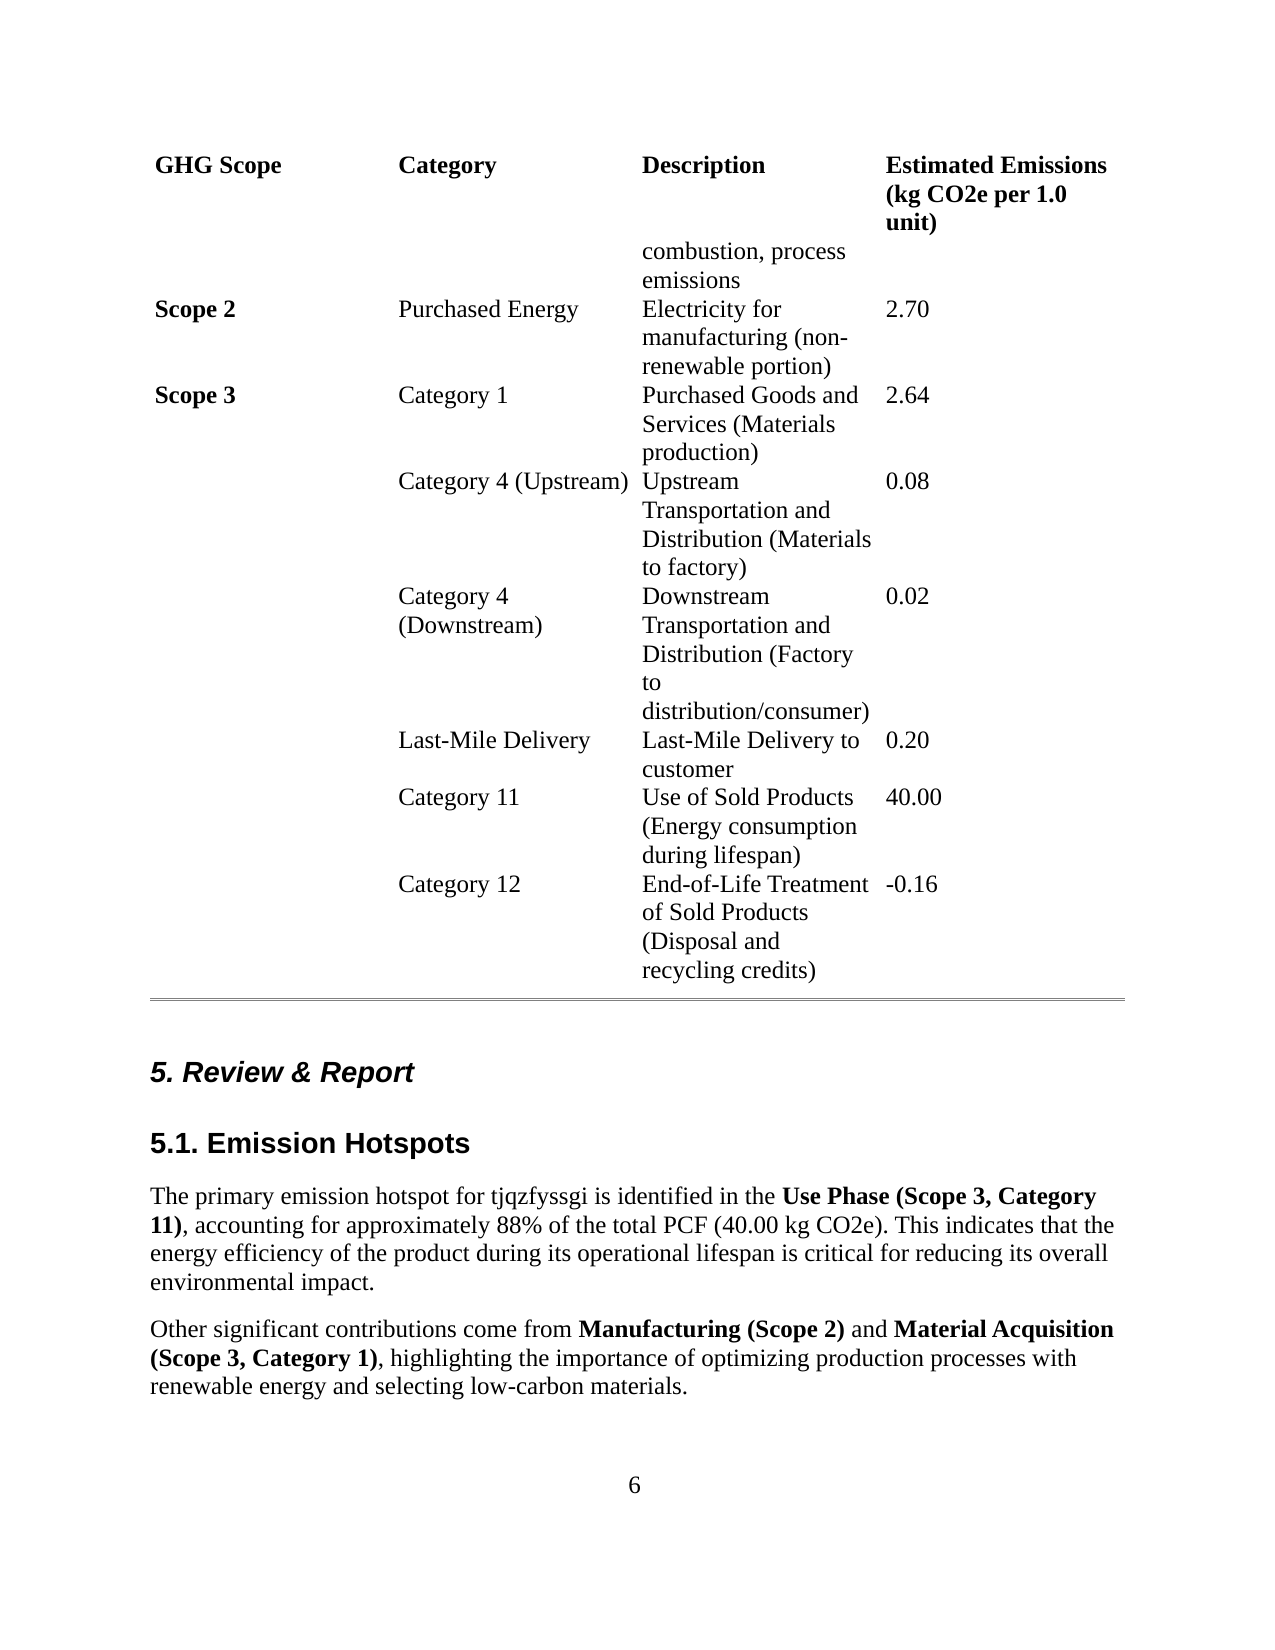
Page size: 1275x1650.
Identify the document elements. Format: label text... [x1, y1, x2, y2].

table_header Description [638, 150, 881, 236]
table_cell Category 1 [394, 380, 637, 466]
table_cell combustion, process emissions [638, 236, 881, 294]
table_cell Last-Mile Delivery [394, 725, 637, 782]
table_cell Purchased Goods and Services (Materials production) [638, 380, 881, 466]
table_cell [150, 236, 394, 294]
table_cell Upstream Transportation and Distribution (Materials to factory) [638, 466, 881, 581]
text Other significant contributions come from Manufacturing (Scope 2) and Material Acquisition (Scope 3, Category 1), highlighting the importance of optimizing production processes with renewable energy and selecting low-carbon materials. [150, 1314, 1125, 1400]
table_cell [881, 236, 1125, 294]
table_cell -0.16 [881, 869, 1125, 984]
table_cell 0.02 [881, 581, 1125, 725]
subtitle 5. Review & Report [150, 1055, 1125, 1088]
table_cell 2.64 [881, 380, 1125, 466]
table_cell Scope 3 [150, 380, 394, 984]
table_cell Electricity for manufacturing (non-renewable portion) [638, 294, 881, 380]
table_cell Category 4 (Downstream) [394, 581, 637, 725]
table_cell Category 4 (Upstream) [394, 466, 637, 581]
table_cell Downstream Transportation and Distribution (Factory to distribution/consumer) [638, 581, 881, 725]
table_cell 40.00 [881, 783, 1125, 869]
table_header Estimated Emissions (kg CO2e per 1.0 unit) [881, 150, 1125, 236]
table_cell 0.20 [881, 725, 1125, 782]
table_cell Last-Mile Delivery to customer [638, 725, 881, 782]
table_cell [394, 236, 637, 294]
table_cell 2.70 [881, 294, 1125, 380]
table_header GHG Scope [150, 150, 394, 236]
table_cell 0.08 [881, 466, 1125, 581]
table_cell Use of Sold Products (Energy consumption during lifespan) [638, 783, 881, 869]
table_cell Purchased Energy [394, 294, 637, 380]
text The primary emission hotspot for tjqzfyssgi is identified in the Use Phase (Scope 3, Category 11), accounting for approximately 88% of the total PCF (40.00 kg CO2e). This indicates that the energy efficiency of the product during its operational lifespan is critical for reducing its overall environmental impact. [150, 1181, 1125, 1296]
table_header Category [394, 150, 637, 236]
subtitle 5.1. Emission Hotspots [150, 1126, 1125, 1159]
table_cell Category 12 [394, 869, 637, 984]
table_cell End-of-Life Treatment of Sold Products (Disposal and recycling credits) [638, 869, 881, 984]
table_cell Scope 2 [150, 294, 394, 380]
table_cell Category 11 [394, 783, 637, 869]
